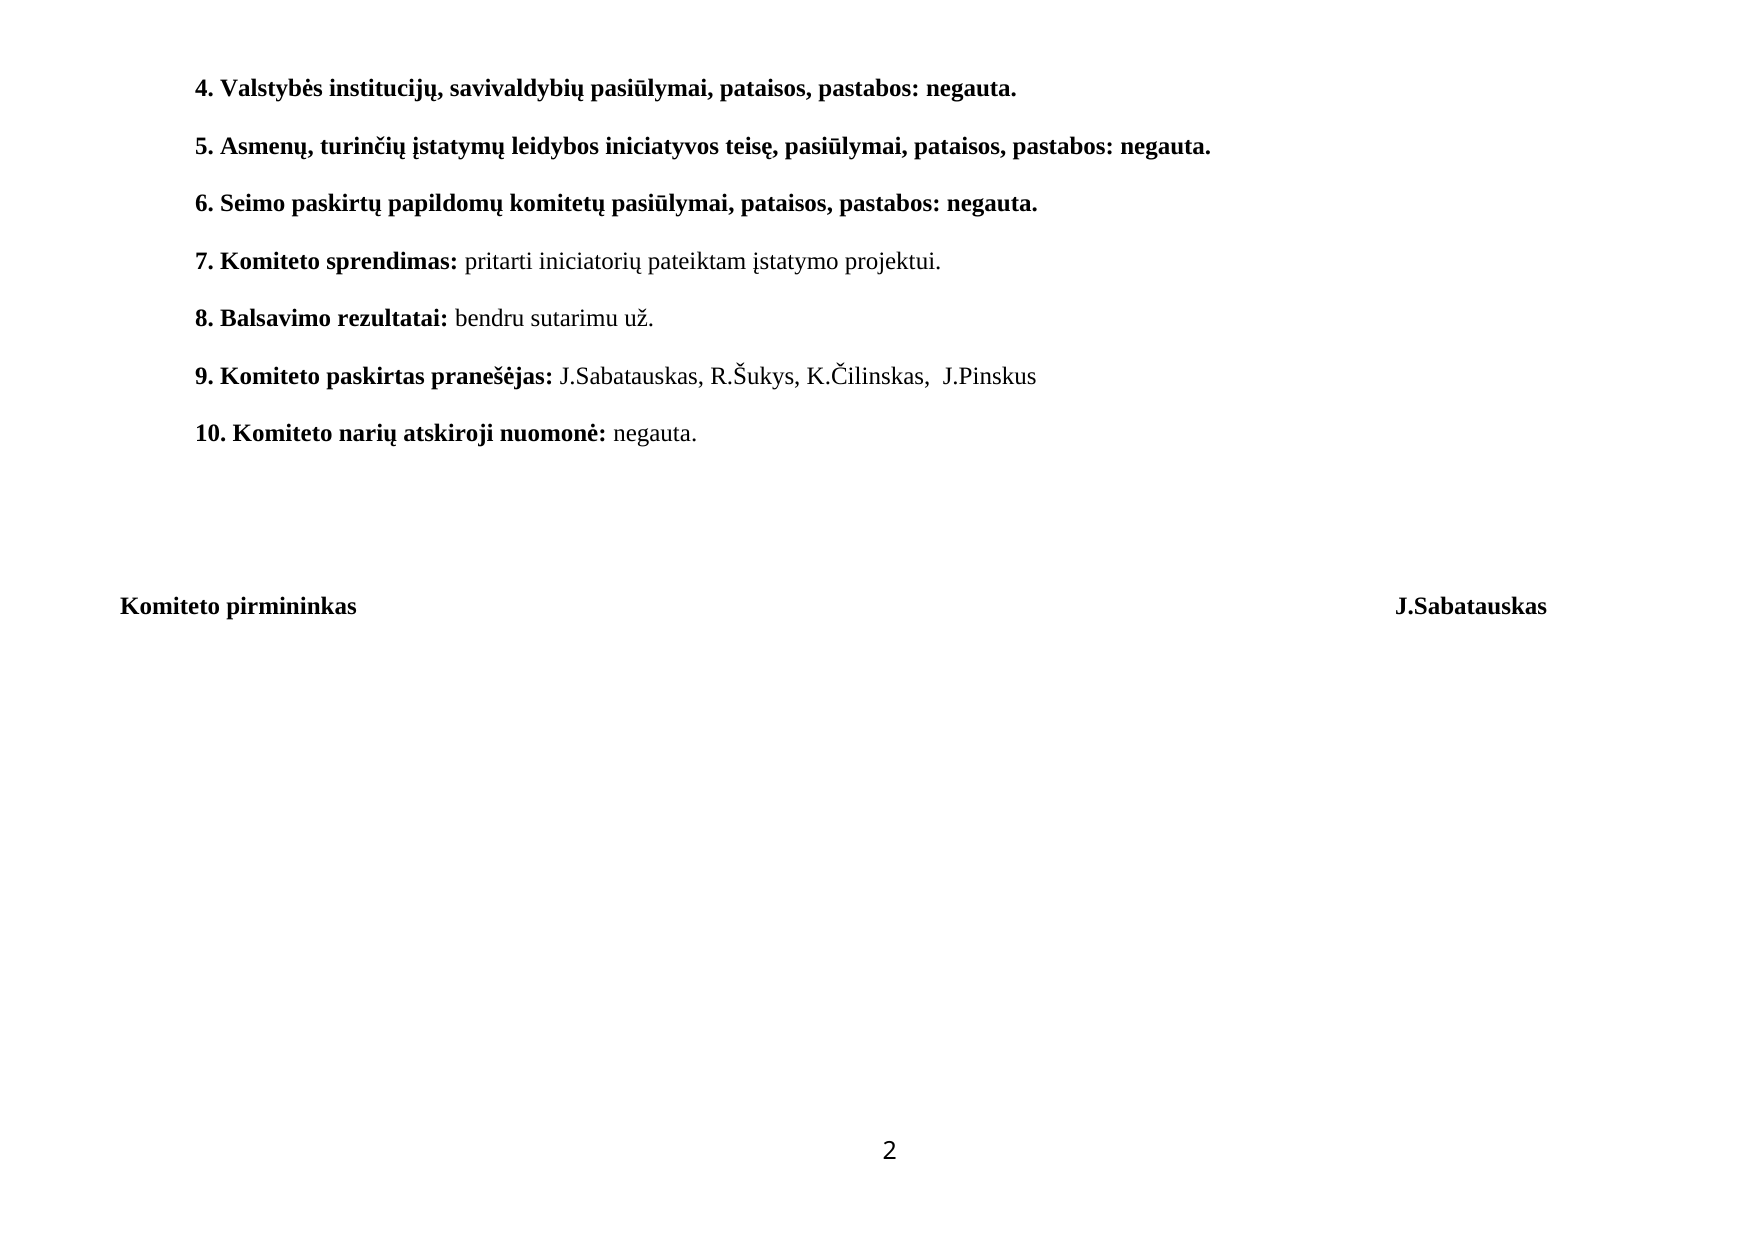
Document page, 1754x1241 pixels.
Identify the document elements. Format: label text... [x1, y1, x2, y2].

text 7. Komiteto sprendimas: pritarti iniciatorių pateiktam įstatymo projektui. [120, 246, 1659, 275]
text 10. Komiteto narių atskiroji nuomonė: negauta. [120, 418, 1659, 447]
text 8. Balsavimo rezultatai: bendru sutarimu už. [120, 303, 1659, 332]
text Komiteto pirmininkas J.Sabatauskas [120, 591, 1659, 620]
text 9. Komiteto paskirtas pranešėjas: J.Sabatauskas, R.Šukys, K.Čilinskas, J.Pinskus [120, 361, 1659, 390]
text 4. Valstybės institucijų, savivaldybių pasiūlymai, pataisos, pastabos: negauta. [120, 73, 1659, 102]
text 6. Seimo paskirtų papildomų komitetų pasiūlymai, pataisos, pastabos: negauta. [120, 188, 1659, 217]
text 5. Asmenų, turinčių įstatymų leidybos iniciatyvos teisę, pasiūlymai, pataisos, pastabos: negauta. [120, 131, 1659, 160]
